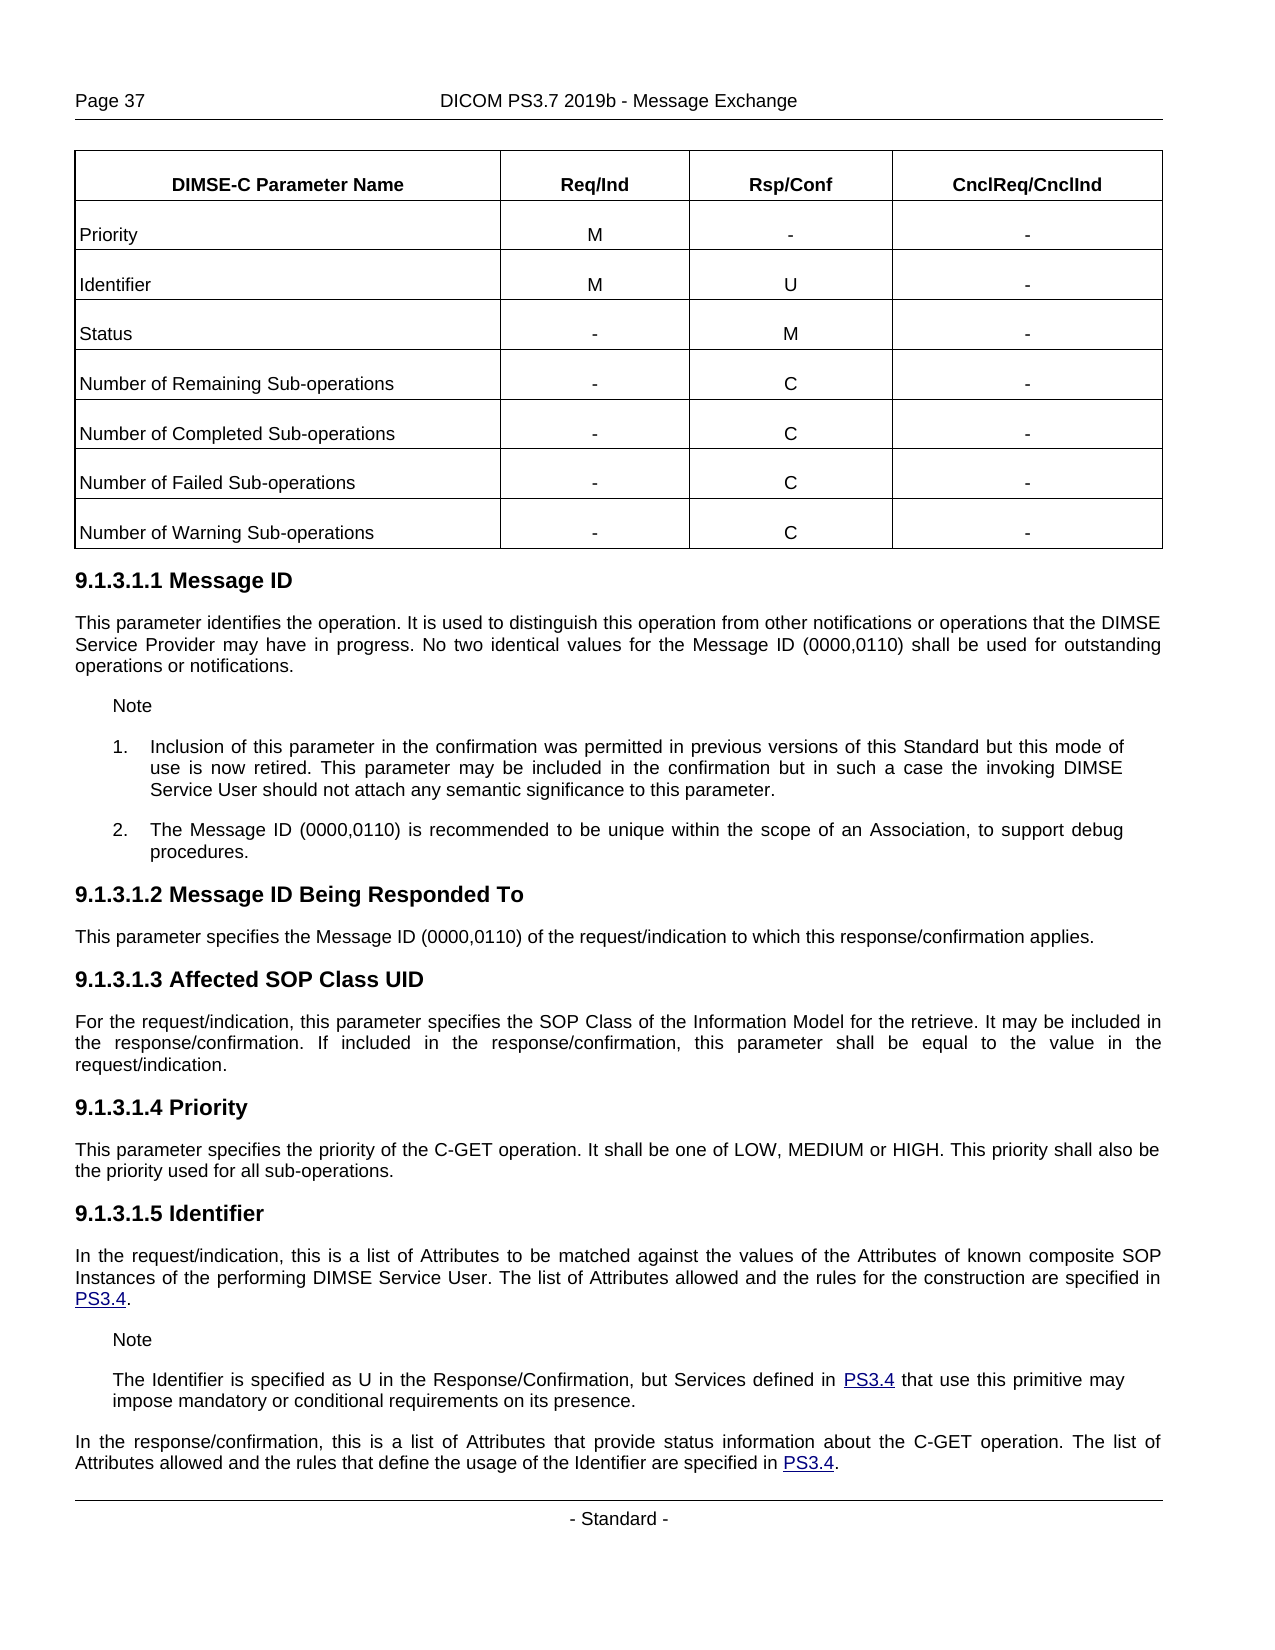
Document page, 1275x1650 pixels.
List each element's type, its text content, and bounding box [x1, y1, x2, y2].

table_cell C [690, 350, 892, 398]
table_cell - [501, 400, 689, 448]
text 9.1.3.1.5 Identifier [75, 1200, 1162, 1226]
table_cell - [501, 449, 689, 498]
table_cell Number of Failed Sub-operations [76, 449, 500, 498]
table_cell M [501, 201, 689, 249]
table_cell - [893, 350, 1162, 398]
table_header CnclReq/CnclInd [893, 151, 1162, 200]
table_cell Number of Warning Sub-operations [76, 499, 500, 547]
table_cell M [690, 300, 892, 349]
table_cell Identifier [76, 250, 500, 299]
table_cell - [501, 350, 689, 398]
table_cell - [690, 201, 892, 249]
table_cell - [501, 499, 689, 547]
table_cell Status [76, 300, 500, 349]
table_cell C [690, 449, 892, 498]
table_cell - [501, 300, 689, 349]
table_cell Number of Remaining Sub-operations [76, 350, 500, 398]
table_cell - [893, 201, 1162, 249]
table_cell - [893, 300, 1162, 349]
text Note [112, 695, 1125, 717]
text This parameter specifies the Message ID (0000,0110) of the request/indication to which this response/confirmation applies. [75, 926, 1162, 947]
table_cell C [690, 499, 892, 547]
table_cell Priority [76, 201, 500, 249]
text This parameter identifies the operation. It is used to distinguish this operation from other notifications or operations that the DIMSE Service Provider may have in progress. No two identical values for the Message ID (0000,0110) shall be used for outstanding operations or notifications. [75, 612, 1162, 677]
table_cell C [690, 400, 892, 448]
table_cell - [893, 250, 1162, 299]
text In the request/indication, this is a list of Attributes to be matched against the values of the Attributes of known composite SOP Instances of the performing DIMSE Service User. The list of Attributes allowed and the rules for the construction are specified in PS3.4. [75, 1245, 1162, 1309]
text 9.1.3.1.1 Message ID [75, 567, 1162, 593]
text 9.1.3.1.3 Affected SOP Class UID [75, 966, 1162, 992]
text For the request/indication, this parameter specifies the SOP Class of the Information Model for the retrieve. It may be included in the response/confirmation. If included in the response/confirmation, this parameter shall be equal to the value in the request/indication. [75, 1010, 1162, 1075]
table_header Rsp/Conf [690, 151, 892, 200]
text In the response/confirmation, this is a list of Attributes that provide status information about the C-GET operation. The list of Attributes allowed and the rules that define the usage of the Identifier are specified in PS3.4. [75, 1431, 1162, 1474]
table_cell Number of Completed Sub-operations [76, 400, 500, 448]
text 1. Inclusion of this parameter in the confirmation was permitted in previous versions of this Standard but this mode of use is now retired. This parameter may be included in the confirmation but in such a case the invoking DIMSE Service User should not attach any semantic significance to this parameter. [112, 736, 1125, 800]
table_header Req/Ind [501, 151, 689, 200]
table_cell - [893, 400, 1162, 448]
text 9.1.3.1.4 Priority [75, 1094, 1162, 1120]
text 2. The Message ID (0000,0110) is recommended to be unique within the scope of an Association, to support debug procedures. [112, 819, 1125, 862]
text 9.1.3.1.2 Message ID Being Responded To [75, 881, 1162, 907]
text The Identifier is specified as U in the Response/Confirmation, but Services defined in PS3.4 that use this primitive may impose mandatory or conditional requirements on its presence. [112, 1369, 1125, 1412]
text Note [112, 1328, 1125, 1350]
table_cell M [501, 250, 689, 299]
table_header DIMSE-C Parameter Name [76, 151, 500, 200]
table_cell - [893, 499, 1162, 547]
table_cell - [893, 449, 1162, 498]
table_cell U [690, 250, 892, 299]
text This parameter specifies the priority of the C-GET operation. It shall be one of LOW, MEDIUM or HIGH. This priority shall also be the priority used for all sub-operations. [75, 1138, 1162, 1182]
